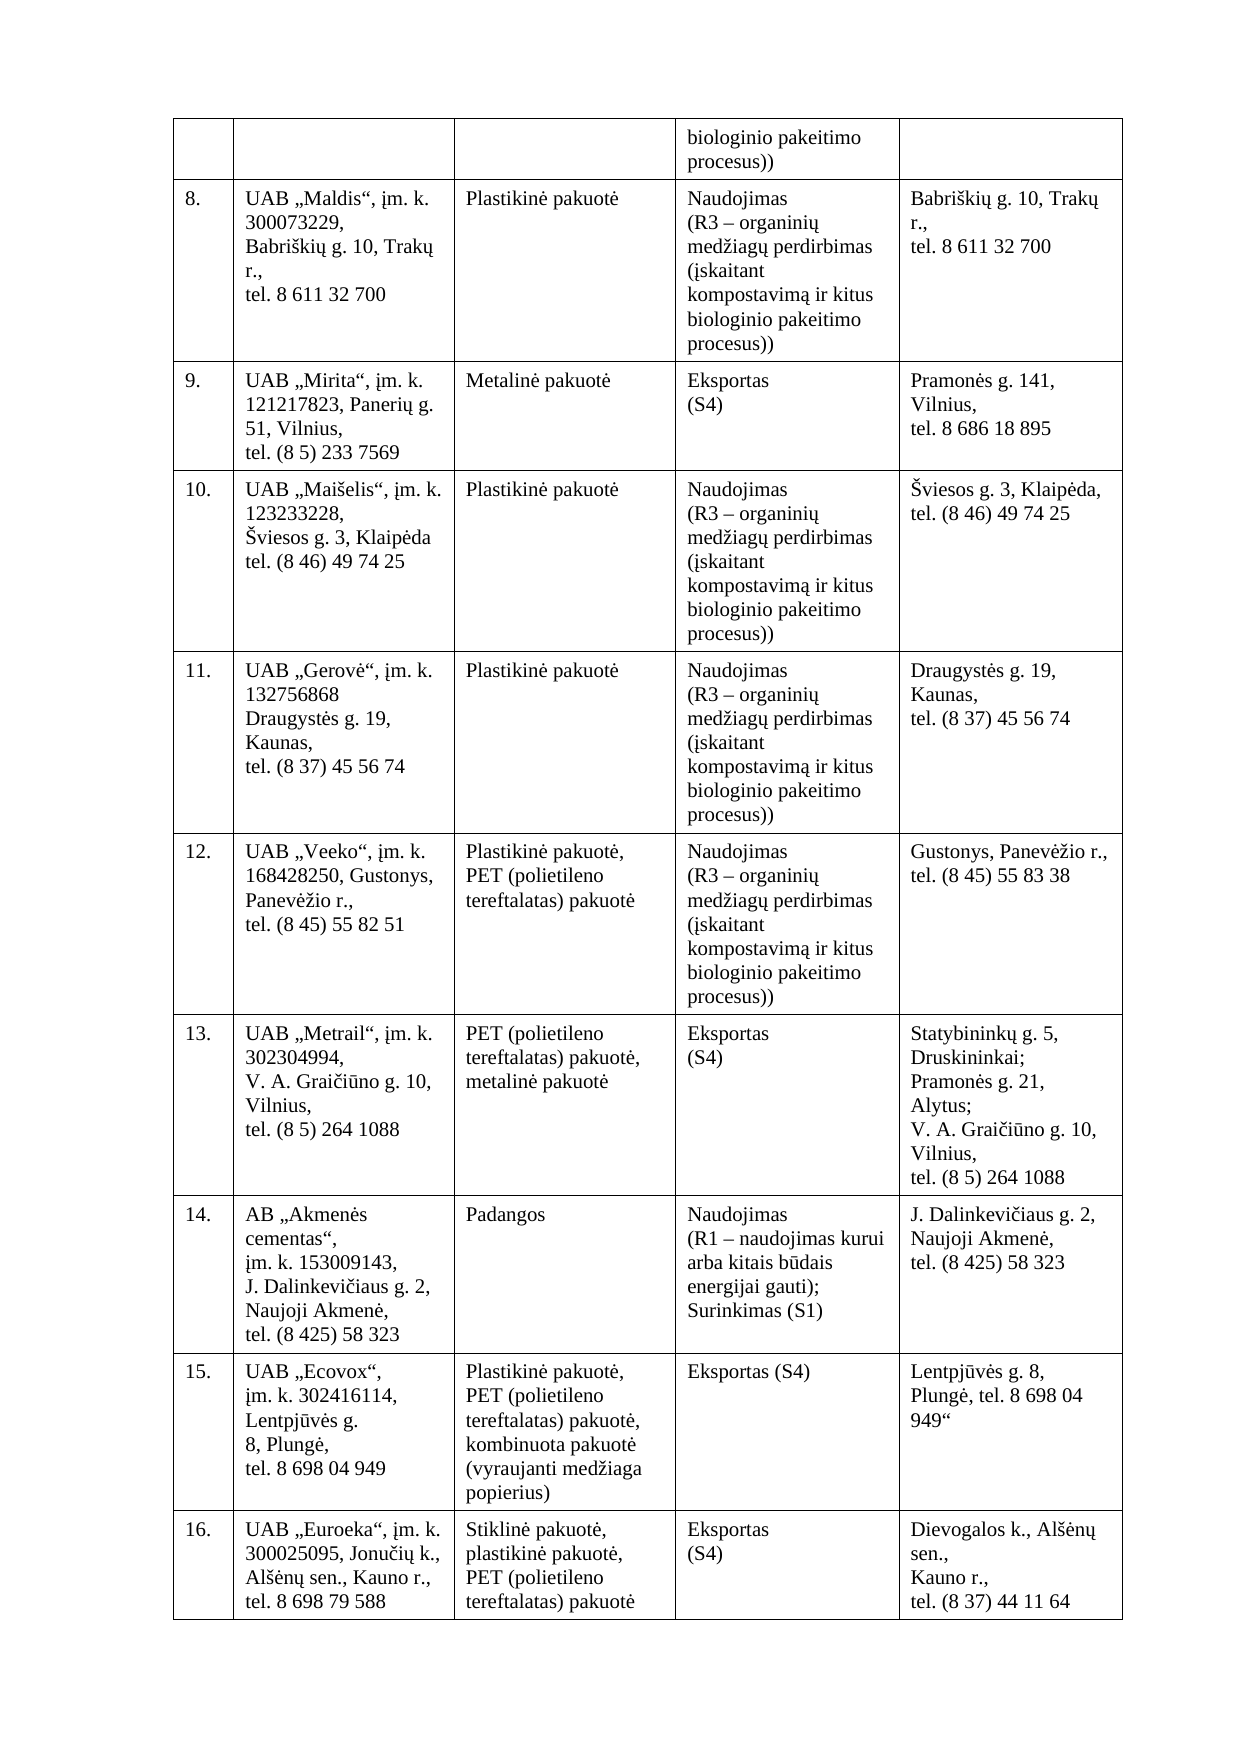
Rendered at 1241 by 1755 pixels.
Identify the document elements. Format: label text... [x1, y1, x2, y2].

table_cell Stiklinė pakuotė, plastikinė pakuotė, PET (polietileno tereftalatas) pakuotė [455, 1511, 675, 1619]
table_cell Naudojimas (R3 – organinių medžiagų perdirbimas (įskaitant kompostavimą ir kitus biologinio pakeitimo procesus)) [676, 180, 899, 361]
table_cell Eksportas (S4) [676, 362, 899, 470]
table_cell 14. [174, 1196, 233, 1352]
table_cell Naudojimas (R3 – organinių medžiagų perdirbimas (įskaitant kompostavimą ir kitus biologinio pakeitimo procesus)) [676, 652, 899, 832]
table_cell Eksportas (S4) [676, 1015, 899, 1195]
table_cell Plastikinė pakuotė [455, 180, 675, 361]
table_cell UAB „Metrail“, įm. k. 302304994, V. A. Graičiūno g. 10, Vilnius, tel. (8 5) 264 1088 [234, 1015, 454, 1195]
table_cell 16. [174, 1511, 233, 1619]
table_cell Plastikinė pakuotė, PET (polietileno tereftalatas) pakuotė, kombinuota pakuotė (vyraujanti medžiaga popierius) [455, 1354, 675, 1510]
table_cell Statybininkų g. 5, Druskininkai; Pramonės g. 21, Alytus; V. A. Graičiūno g. 10, Vilnius, tel. (8 5) 264 1088 [900, 1015, 1122, 1195]
table_cell 8. [174, 180, 233, 361]
table_cell UAB „Maišelis“, įm. k. 123233228, Šviesos g. 3, Klaipėda tel. (8 46) 49 74 25 [234, 471, 454, 651]
table_cell J. Dalinkevičiaus g. 2, Naujoji Akmenė, tel. (8 425) 58 323 [900, 1196, 1122, 1352]
table_cell 11. [174, 652, 233, 832]
table_cell Plastikinė pakuotė, PET (polietileno tereftalatas) pakuotė [455, 834, 675, 1014]
table_cell Eksportas (S4) [676, 1354, 899, 1510]
table_cell [900, 119, 1122, 179]
table_cell UAB „Veeko“, įm. k. 168428250, Gustonys, Panevėžio r., tel. (8 45) 55 82 51 [234, 834, 454, 1014]
table_cell [234, 119, 454, 179]
table_cell 15. [174, 1354, 233, 1510]
table_cell Naudojimas (R3 – organinių medžiagų perdirbimas (įskaitant kompostavimą ir kitus biologinio pakeitimo procesus)) [676, 834, 899, 1014]
table_cell Babriškių g. 10, Trakų r., tel. 8 611 32 700 [900, 180, 1122, 361]
table_cell Naudojimas (R3 – organinių medžiagų perdirbimas (įskaitant kompostavimą ir kitus biologinio pakeitimo procesus)) [676, 471, 899, 651]
table_cell Šviesos g. 3, Klaipėda, tel. (8 46) 49 74 25 [900, 471, 1122, 651]
table_cell Metalinė pakuotė [455, 362, 675, 470]
table_cell biologinio pakeitimo procesus)) [676, 119, 899, 179]
table_cell Draugystės g. 19, Kaunas, tel. (8 37) 45 56 74 [900, 652, 1122, 832]
table_cell UAB „Euroeka“, įm. k. 300025095, Jonučių k., Alšėnų sen., Kauno r., tel. 8 698 79 588 [234, 1511, 454, 1619]
table_cell Plastikinė pakuotė [455, 652, 675, 832]
table_cell 12. [174, 834, 233, 1014]
table_cell UAB „Gerovė“, įm. k. 132756868 Draugystės g. 19, Kaunas, tel. (8 37) 45 56 74 [234, 652, 454, 832]
table_cell Pramonės g. 141, Vilnius, tel. 8 686 18 895 [900, 362, 1122, 470]
table_cell [174, 119, 233, 179]
table_cell PET (polietileno tereftalatas) pakuotė, metalinė pakuotė [455, 1015, 675, 1195]
table_cell 13. [174, 1015, 233, 1195]
table_cell 9. [174, 362, 233, 470]
table_cell Dievogalos k., Alšėnų sen., Kauno r., tel. (8 37) 44 11 64 [900, 1511, 1122, 1619]
table_cell Lentpjūvės g. 8, Plungė, tel. 8 698 04 949“ [900, 1354, 1122, 1510]
table_cell UAB „Ecovox“, įm. k. 302416114, Lentpjūvės g. 8, Plungė, tel. 8 698 04 949 [234, 1354, 454, 1510]
table_cell AB „Akmenės cementas“, įm. k. 153009143, J. Dalinkevičiaus g. 2, Naujoji Akmenė, tel. (8 425) 58 323 [234, 1196, 454, 1352]
table_cell 10. [174, 471, 233, 651]
table_cell Gustonys, Panevėžio r., tel. (8 45) 55 83 38 [900, 834, 1122, 1014]
table_cell UAB „Maldis“, įm. k. 300073229, Babriškių g. 10, Trakų r., tel. 8 611 32 700 [234, 180, 454, 361]
table_cell [455, 119, 675, 179]
table_cell Plastikinė pakuotė [455, 471, 675, 651]
table_cell Eksportas (S4) [676, 1511, 899, 1619]
table_cell Padangos [455, 1196, 675, 1352]
table_cell Naudojimas (R1 – naudojimas kurui arba kitais būdais energijai gauti); Surinkimas (S1) [676, 1196, 899, 1352]
table_cell UAB „Mirita“, įm. k. 121217823, Panerių g. 51, Vilnius, tel. (8 5) 233 7569 [234, 362, 454, 470]
